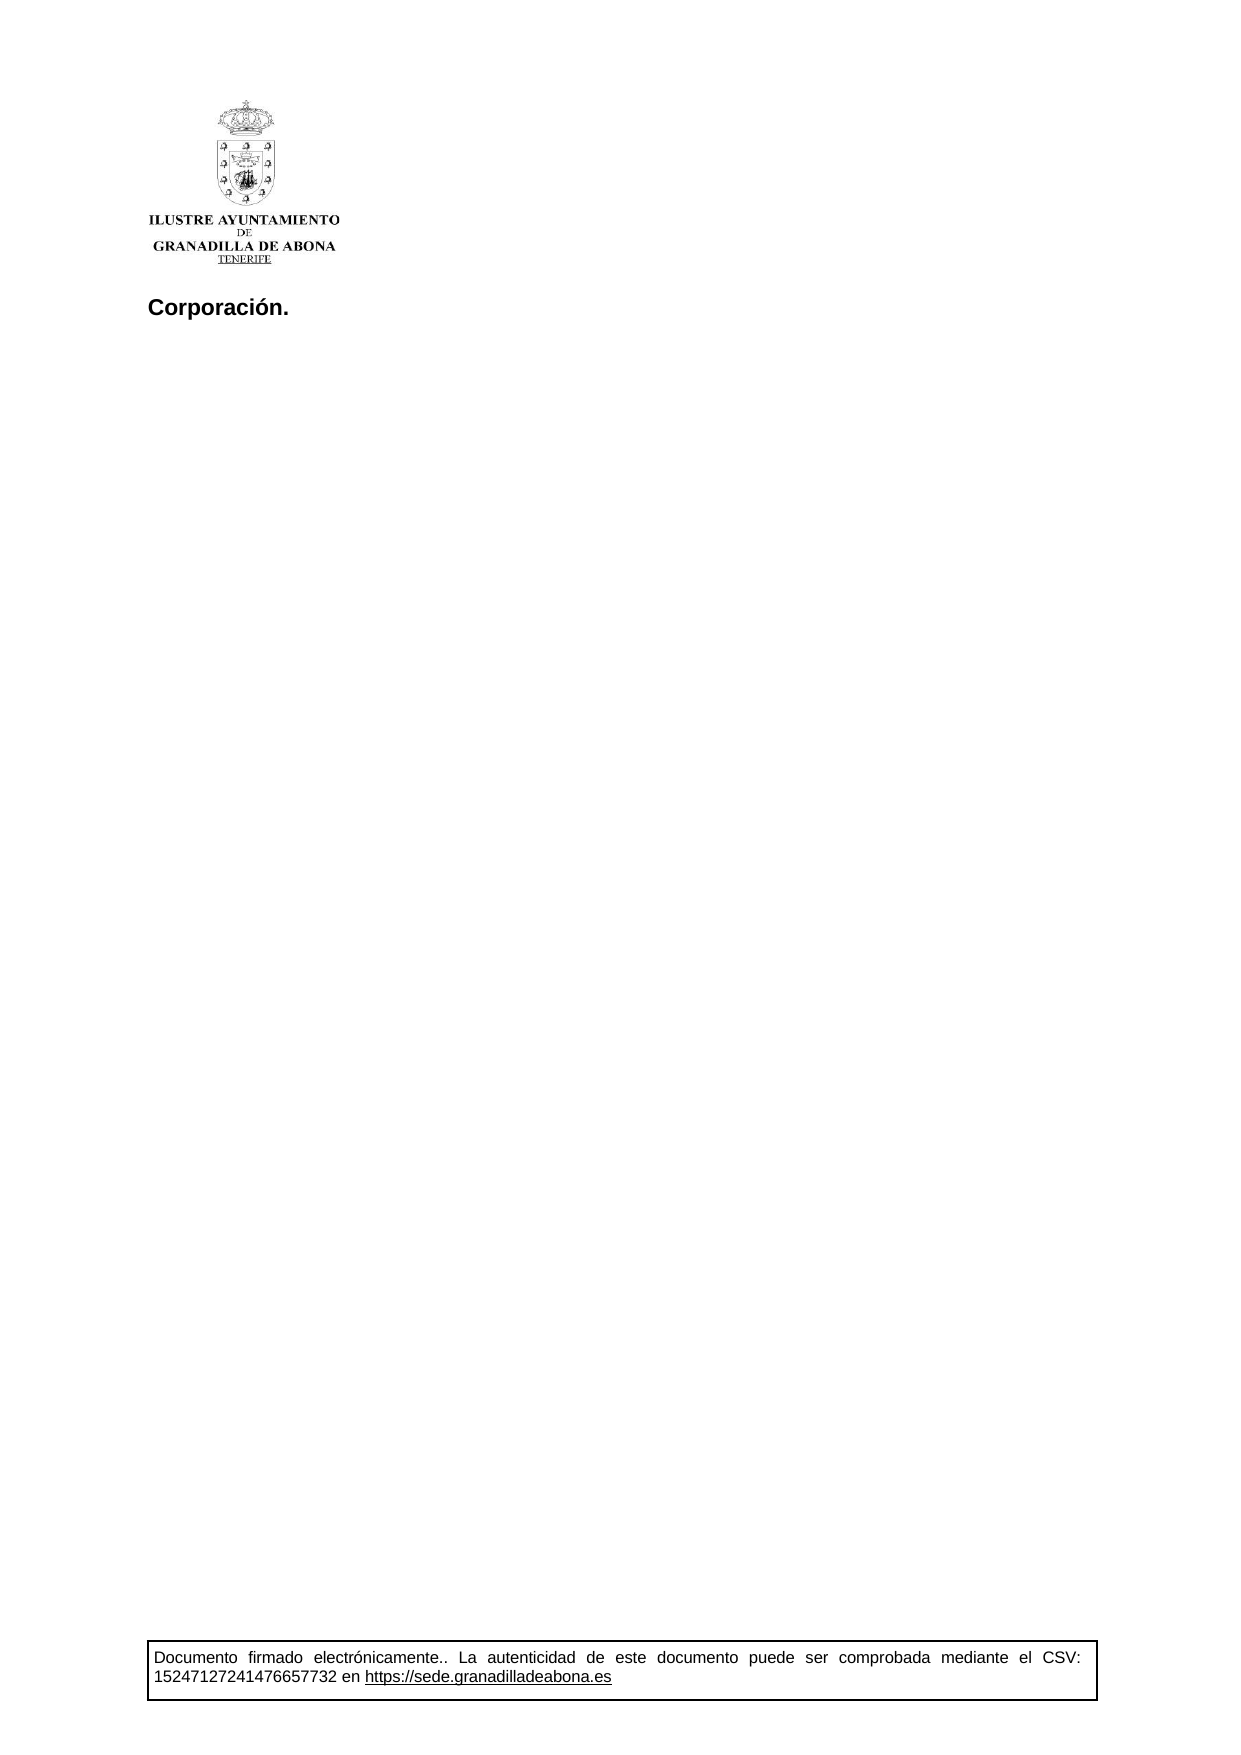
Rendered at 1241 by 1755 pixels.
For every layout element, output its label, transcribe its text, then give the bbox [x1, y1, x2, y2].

text Corporación. [148, 294, 1111, 320]
